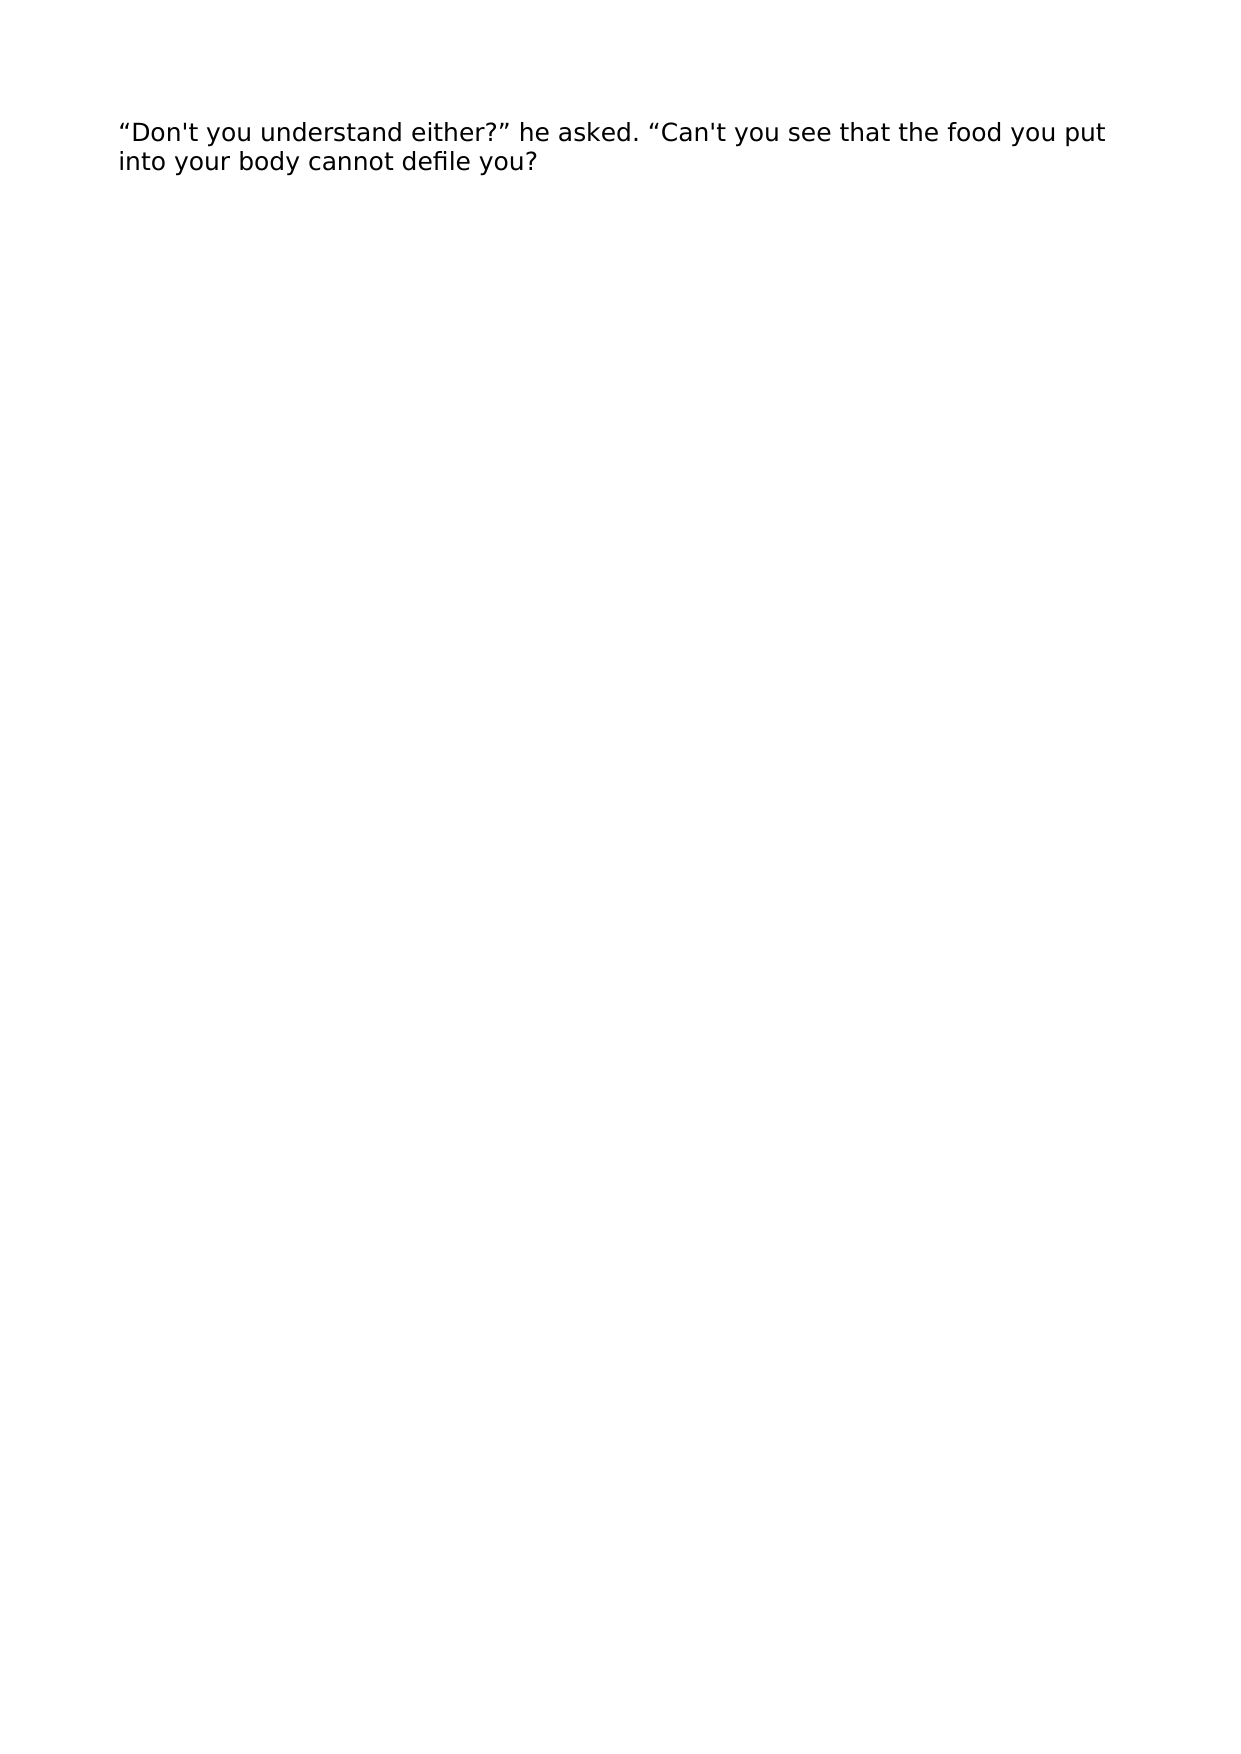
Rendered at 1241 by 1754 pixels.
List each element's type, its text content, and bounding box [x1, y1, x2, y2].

text “Don't you understand either?” he asked. “Can't you see that the food you put into your body cannot defile you? [118, 118, 1122, 176]
